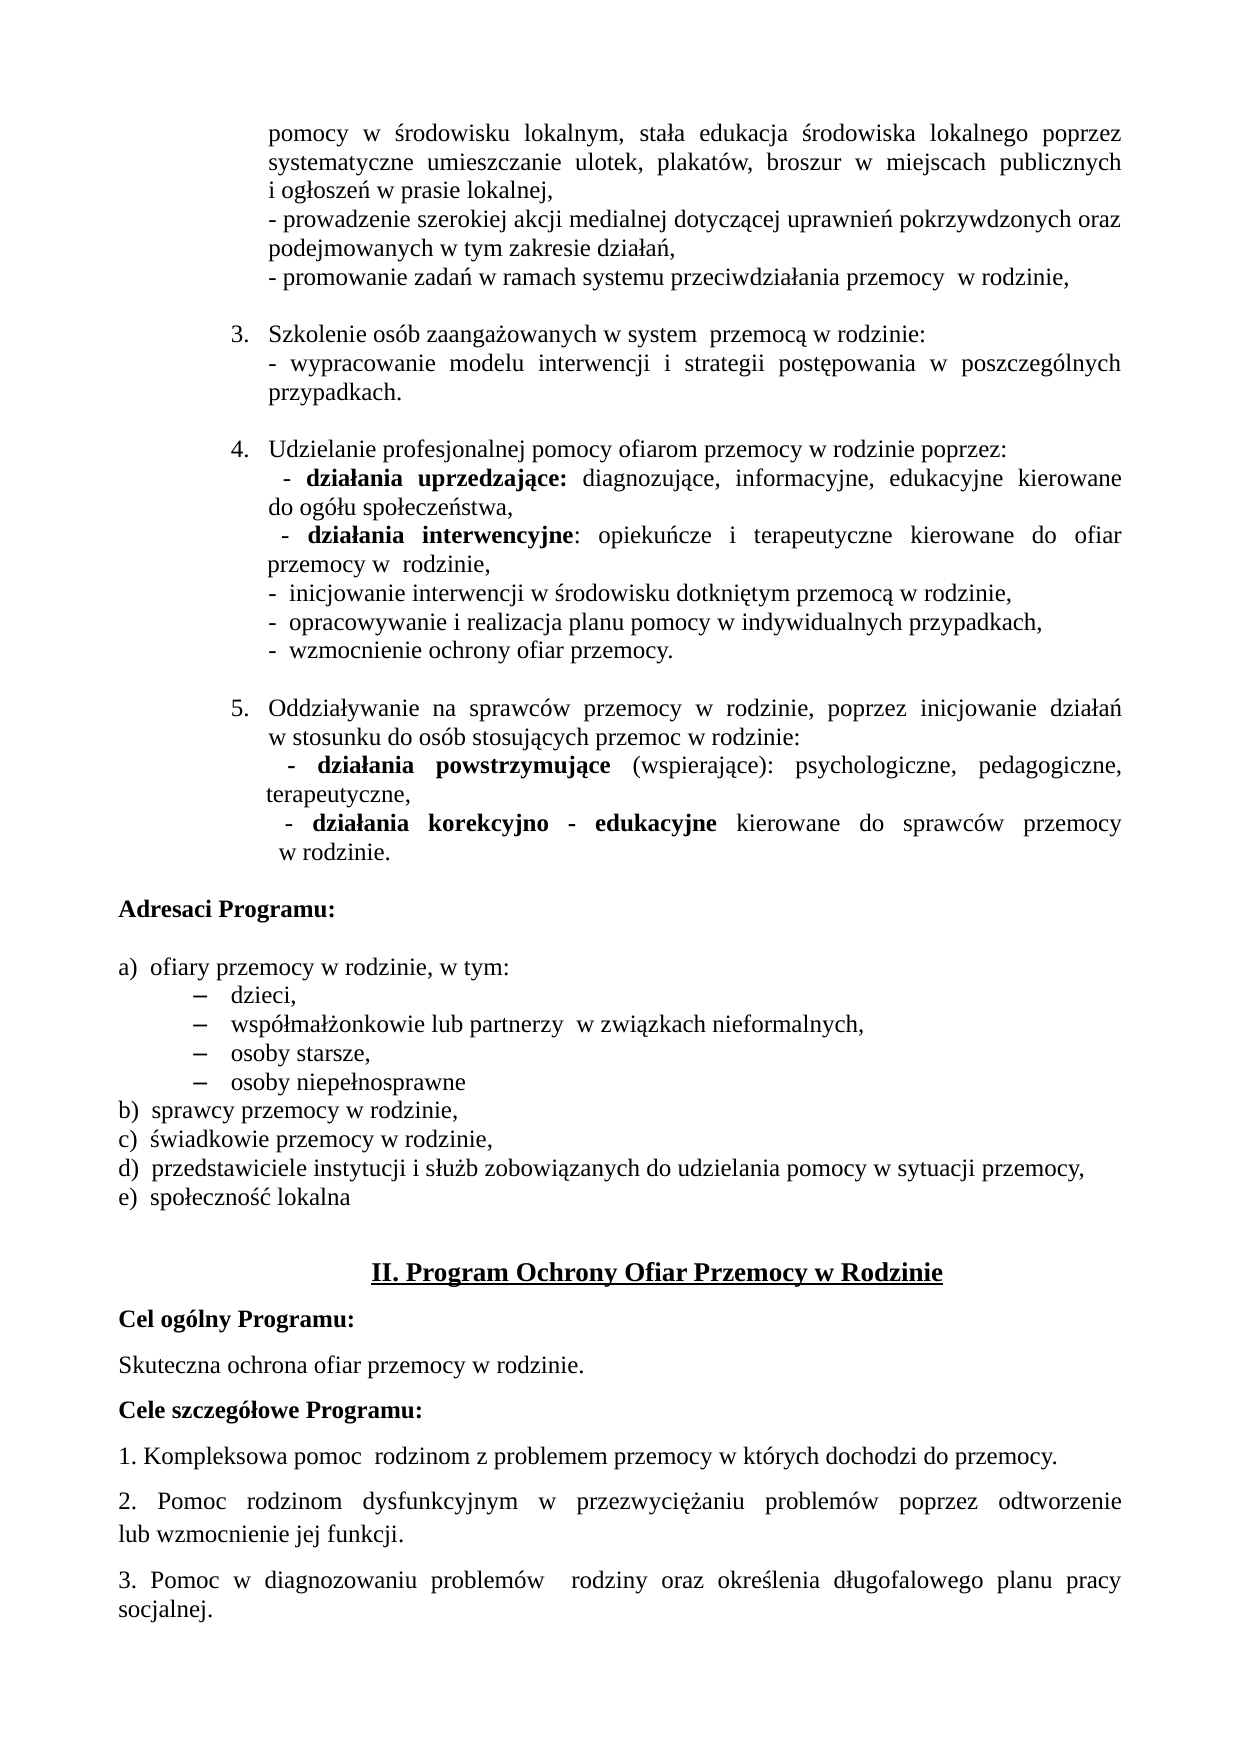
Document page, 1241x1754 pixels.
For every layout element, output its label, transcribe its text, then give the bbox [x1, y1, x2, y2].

text Cel ogólny Programu: [118, 1304, 1122, 1333]
list - promowanie zadań w ramach systemu przeciwdziałania przemocy w rodzinie, [231, 262, 1122, 291]
text a) ofiary przemocy w rodzinie, w tym: [118, 952, 1122, 981]
text Skuteczna ochrona ofiar przemocy w rodzinie. [118, 1350, 1122, 1379]
list współmałżonkowie lub partnerzy w związkach nieformalnych, [193, 1009, 1122, 1038]
list - działania uprzedzające: diagnozujące, informacyjne, edukacyjne kierowane do ogółu społeczeństwa, [231, 463, 1122, 521]
list osoby starsze, [193, 1038, 1122, 1067]
list d) przedstawiciele instytucji i służb zobowiązanych do udzielania pomocy w sytuacji przemocy, [118, 1153, 1122, 1182]
list - prowadzenie szerokiej akcji medialnej dotyczącej uprawnień pokrzywdzonych oraz podejmowanych w tym zakresie działań, [231, 204, 1122, 262]
text 1. Kompleksowa pomoc rodzinom z problemem przemocy w których dochodzi do przemocy. [118, 1441, 1122, 1470]
list - inicjowanie interwencji w środowisku dotkniętym przemocą w rodzinie, [231, 578, 1122, 607]
list Oddziaływanie na sprawców przemocy w rodzinie, poprzez inicjowanie działań w stosunku do osób stosujących przemoc w rodzinie: [231, 693, 1122, 751]
text II. Program Ochrony Ofiar Przemocy w Rodzinie [118, 1256, 1122, 1287]
list - opracowywanie i realizacja planu pomocy w indywidualnych przypadkach, [231, 607, 1122, 636]
list dzieci, [193, 981, 1122, 1009]
text e) społeczność lokalna [118, 1182, 1122, 1211]
text Cele szczegółowe Programu: [118, 1395, 1122, 1424]
list pomocy w środowisku lokalnym, stała edukacja środowiska lokalnego poprzez systematyczne umieszczanie ulotek, plakatów, broszur w miejscach publicznych i ogłoszeń w prasie lokalnej, [231, 118, 1122, 204]
text - działania powstrzymujące (wspierające): psychologiczne, pedagogiczne, terapeutyczne, [118, 751, 1122, 808]
list osoby niepełnosprawne [193, 1067, 1122, 1096]
text Adresaci Programu: [118, 894, 1122, 923]
list Szkolenie osób zaangażowanych w system przemocą w rodzinie: [231, 319, 1122, 348]
list b) sprawcy przemocy w rodzinie, [118, 1096, 1122, 1124]
list c) świadkowie przemocy w rodzinie, [118, 1124, 1122, 1153]
list - wzmocnienie ochrony ofiar przemocy. [156, 636, 1122, 664]
text 2. Pomoc rodzinom dysfunkcyjnym w przezwyciężaniu problemów poprzez odtworzenie lub wzmocnienie jej funkcji. [118, 1486, 1122, 1548]
text - działania korekcyjno - edukacyjne kierowane do sprawców przemocy w rodzinie. [118, 808, 1122, 866]
list Udzielanie profesjonalnej pomocy ofiarom przemocy w rodzinie poprzez: [231, 434, 1122, 463]
list - wypracowanie modelu interwencji i strategii postępowania w poszczególnych przypadkach. [231, 348, 1122, 406]
list - działania interwencyjne: opiekuńcze i terapeutyczne kierowane do ofiar przemocy w rodzinie, [156, 521, 1122, 578]
text 3. Pomoc w diagnozowaniu problemów rodziny oraz określenia długofalowego planu pracy socjalnej. [118, 1565, 1122, 1622]
